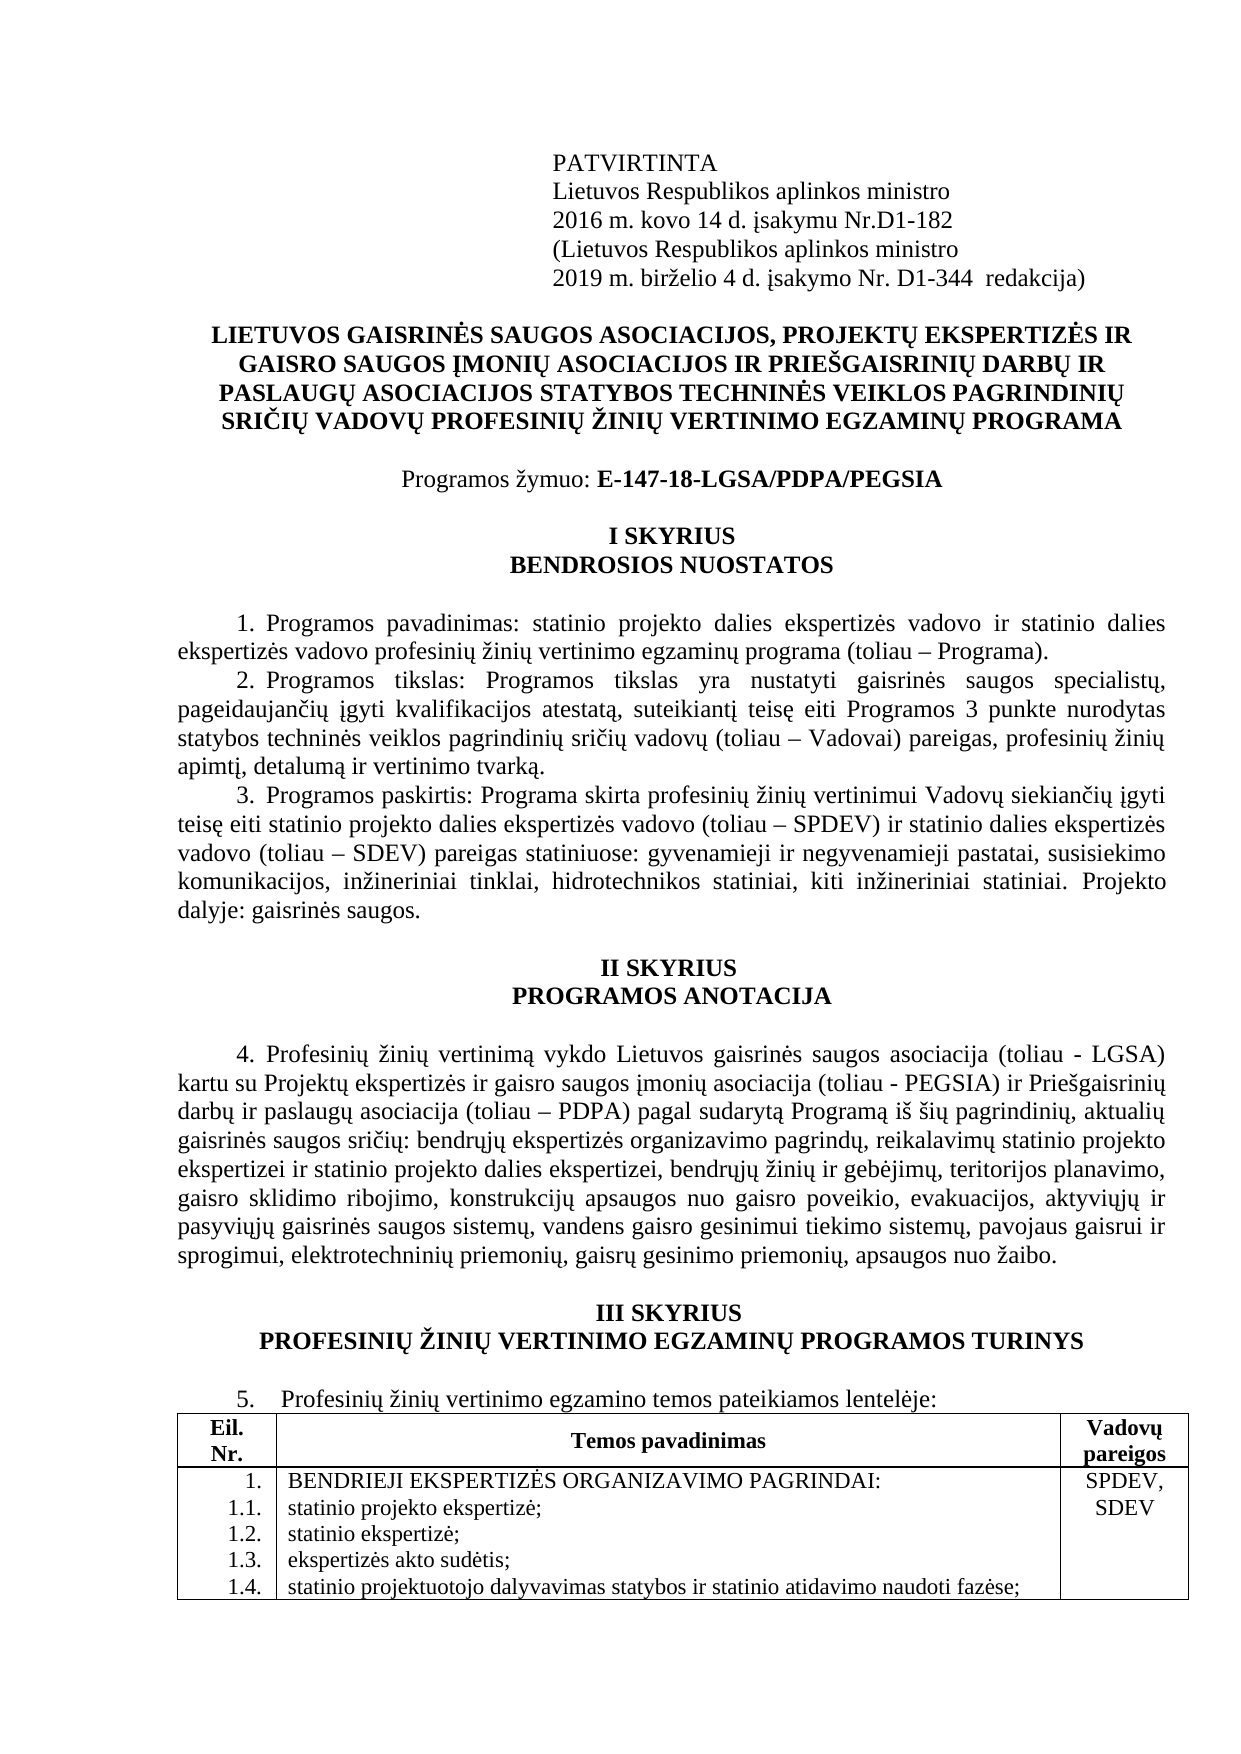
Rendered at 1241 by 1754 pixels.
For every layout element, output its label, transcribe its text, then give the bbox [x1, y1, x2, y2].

text PATVIRTINTA [552, 148, 1166, 176]
text (Lietuvos Respublikos aplinkos ministro [552, 234, 1166, 263]
text III skyrius [177, 1298, 1166, 1326]
text PROFESINIŲ ŽINIŲ VERTINIMO EGZAMINŲ PROGRAMOS turinys [177, 1326, 1166, 1355]
text 2. Programos tikslas: Programos tikslas yra nustatyti gaisrinės saugos specialistų, pageidaujančių įgyti kvalifikacijos atestatą, suteikiantį teisę eiti Programos 3 punkte nurodytas statybos techninės veiklos pagrindinių sričių vadovų (toliau – Vadovai) pareigas, profesinių žinių apimtį, detalumą ir vertinimo tvarką. [177, 665, 1166, 780]
table_cell SPDEV, SDEV [1061, 1468, 1188, 1599]
text 3. Programos paskirtis: Programa skirta profesinių žinių vertinimui Vadovų siekiančių įgyti teisę eiti statinio projekto dalies ekspertizės vadovo (toliau – SPDEV) ir statinio dalies ekspertizės vadovo (toliau – SDEV) pareigas statiniuose: gyvenamieji ir negyvenamieji pastatai, susisiekimo komunikacijos, inžineriniai tinklai, hidrotechnikos statiniai, kiti inžineriniai statiniai. Projekto dalyje: gaisrinės saugos. [177, 780, 1166, 924]
text II skyrius [177, 953, 1166, 981]
text 5. Profesinių žinių vertinimo egzamino temos pateikiamos lentelėje: [177, 1384, 1166, 1413]
text I skyrius [177, 521, 1166, 550]
table_cell BENDRIEJI EKSPERTIZĖS ORGANIZAVIMO PAGRINDAI: statinio projekto ekspertizė; statinio ekspertizė; ekspertizės akto sudėtis; statinio projektuotojo dalyvavimas statybos ir statinio atidavimo naudoti fazėse; [277, 1468, 1060, 1599]
text LIETUVOS GAISRINĖS SAUGOS ASOCIACIJOS, PROJEKTŲ EKSPERTIZĖS IR GAISRO SAUGOS ĮMONIŲ ASOCIACIJOS IR PRIEŠGAISRINIŲ DARBŲ IR PASLAUGŲ ASOCIACIJOS STATYBOS TECHNINĖS VEIKLOS PAGRINDINIŲ SRIČIŲ VADOVŲ PROFESINIŲ ŽINIŲ VERTINIMO EGZAMINŲ PROGRAMA [177, 320, 1166, 435]
text 1. Programos pavadinimas: statinio projekto dalies ekspertizės vadovo ir statinio dalies ekspertizės vadovo profesinių žinių vertinimo egzaminų programa (toliau – Programa). [177, 608, 1166, 665]
table_header Temos pavadinimas [277, 1414, 1060, 1466]
text 2016 m. kovo 14 d. įsakymu Nr.D1-182 [552, 205, 1166, 234]
text 2019 m. birželio 4 d. įsakymo Nr. D1-344 redakcija) [552, 263, 1166, 291]
table_header Vadovų pareigos [1061, 1414, 1188, 1466]
text Lietuvos Respublikos aplinkos ministro [552, 176, 1166, 205]
text Programos žymuo: E-147-18-LGSA/PDPA/PEGSIA [177, 464, 1166, 493]
table_header Eil. Nr. [178, 1414, 276, 1466]
text 4. Profesinių žinių vertinimą vykdo Lietuvos gaisrinės saugos asociacija (toliau - LGSA) kartu su Projektų ekspertizės ir gaisro saugos įmonių asociacija (toliau - PEGSIA) ir Priešgaisrinių darbų ir paslaugų asociacija (toliau – PDPA) pagal sudarytą Programą iš šių pagrindinių, aktualių gaisrinės saugos sričių: bendrųjų ekspertizės organizavimo pagrindų, reikalavimų statinio projekto ekspertizei ir statinio projekto dalies ekspertizei, bendrųjų žinių ir gebėjimų, teritorijos planavimo, gaisro sklidimo ribojimo, konstrukcijų apsaugos nuo gaisro poveikio, evakuacijos, aktyviųjų ir pasyviųjų gaisrinės saugos sistemų, vandens gaisro gesinimui tiekimo sistemų, pavojaus gaisrui ir sprogimui, elektrotechninių priemonių, gaisrų gesinimo priemonių, apsaugos nuo žaibo. [177, 1039, 1166, 1269]
text BENDROSIOS NUOSTATOS [177, 550, 1166, 579]
text PROGRAMOS ANOTACIJA [177, 981, 1166, 1010]
table_cell 1. 1.1. 1.2. 1.3. 1.4. [178, 1468, 276, 1599]
